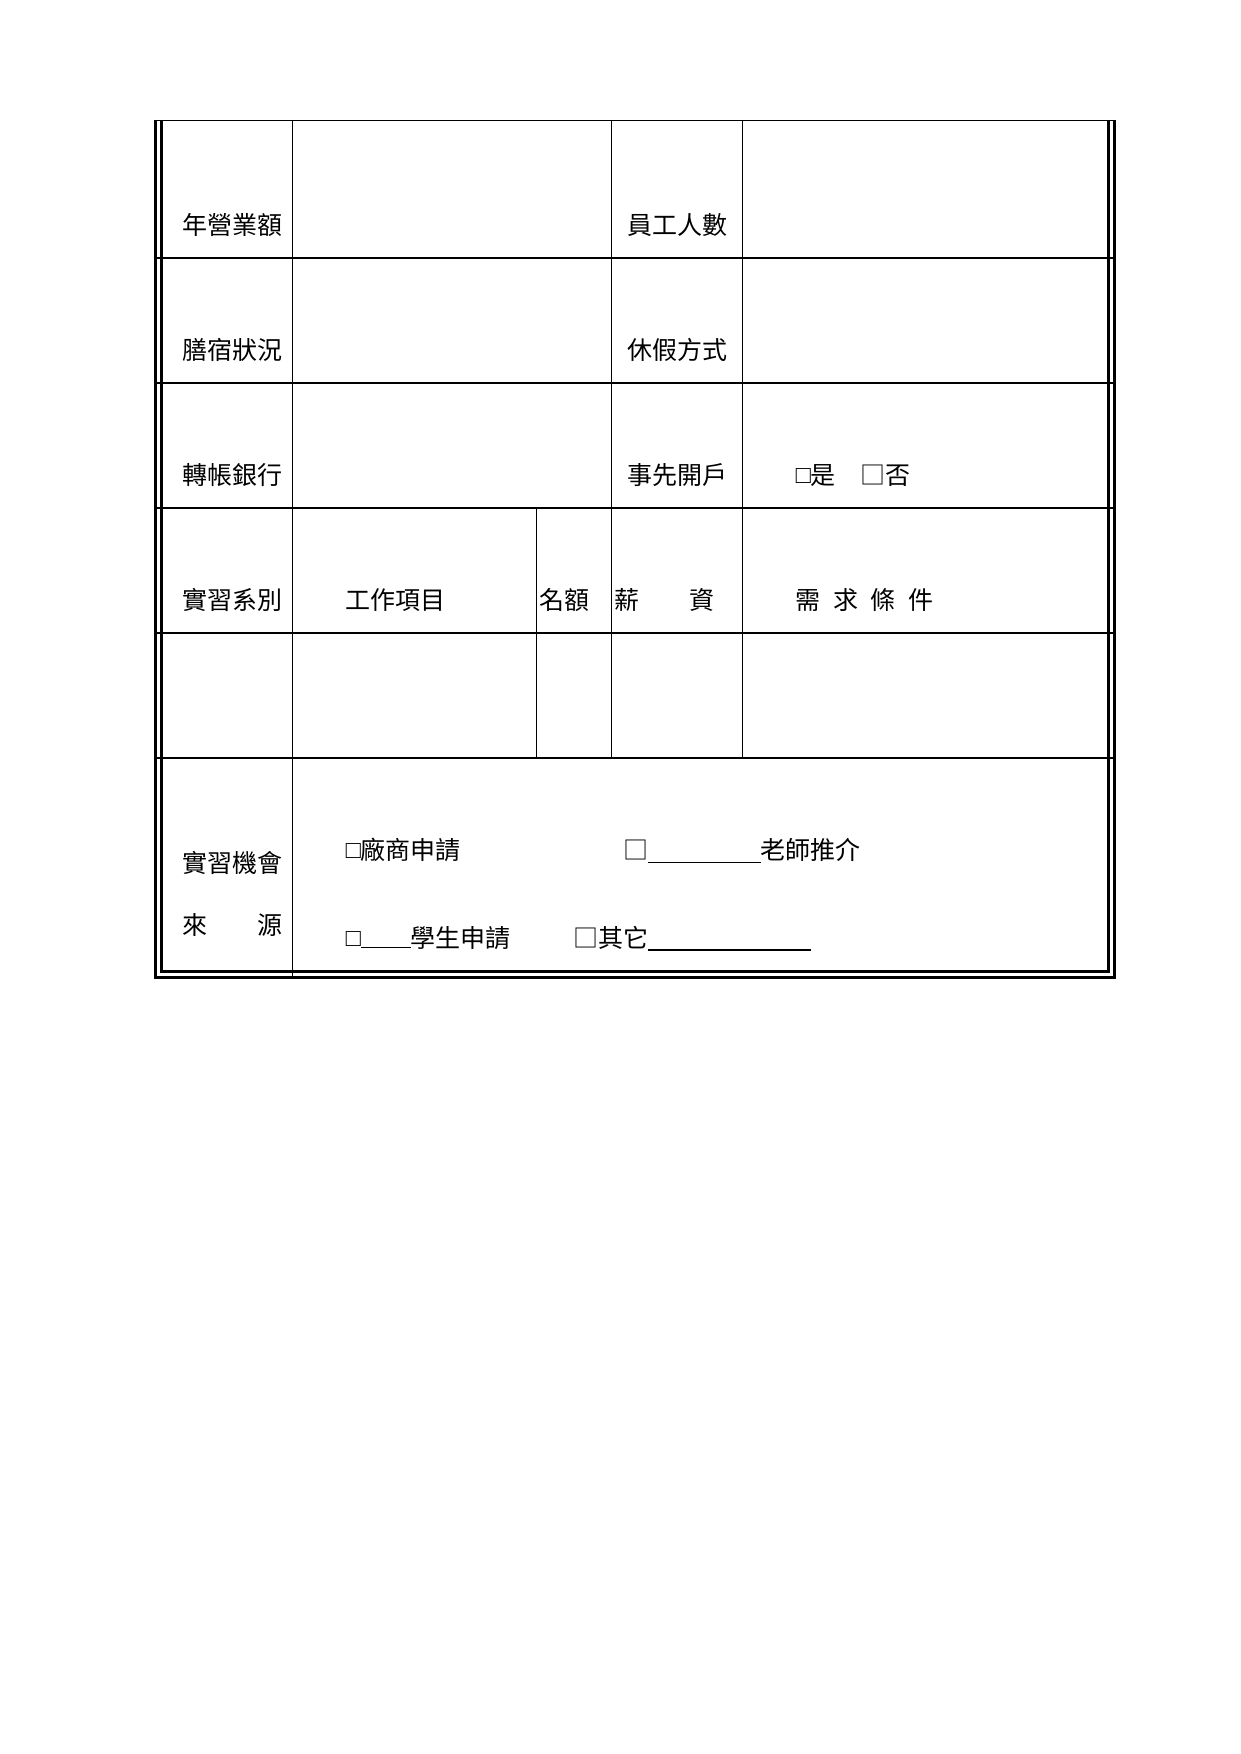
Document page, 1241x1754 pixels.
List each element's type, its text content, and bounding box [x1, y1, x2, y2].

table_cell □廠商申請 □ 老師推介 □ 學生申請 □其它 [293, 759, 1107, 969]
table_cell [293, 634, 536, 757]
table_cell [163, 634, 292, 757]
table_cell [612, 634, 742, 757]
table_cell 年營業額 [163, 121, 292, 257]
table_cell □是 □否 [743, 384, 1107, 507]
table_cell 實習機會來 源 [163, 759, 292, 969]
table_cell [743, 121, 1107, 257]
table_cell [293, 384, 611, 507]
table_cell [293, 259, 611, 382]
table_cell 轉帳銀行 [163, 384, 292, 507]
table_cell [743, 634, 1107, 757]
table_cell 膳宿狀況 [163, 259, 292, 382]
table_cell 名額 [537, 509, 611, 632]
table_cell 需 求 條 件 [743, 509, 1107, 632]
table_cell 工作項目 [293, 509, 536, 632]
table_cell 員工人數 [612, 121, 742, 257]
table_cell [743, 259, 1107, 382]
table_cell 休假方式 [612, 259, 742, 382]
table_cell 事先開戶 [612, 384, 742, 507]
table_cell 薪 資 [612, 509, 742, 632]
table_cell 實習系別 [163, 509, 292, 632]
table_cell [293, 121, 611, 257]
table_cell [537, 634, 611, 757]
